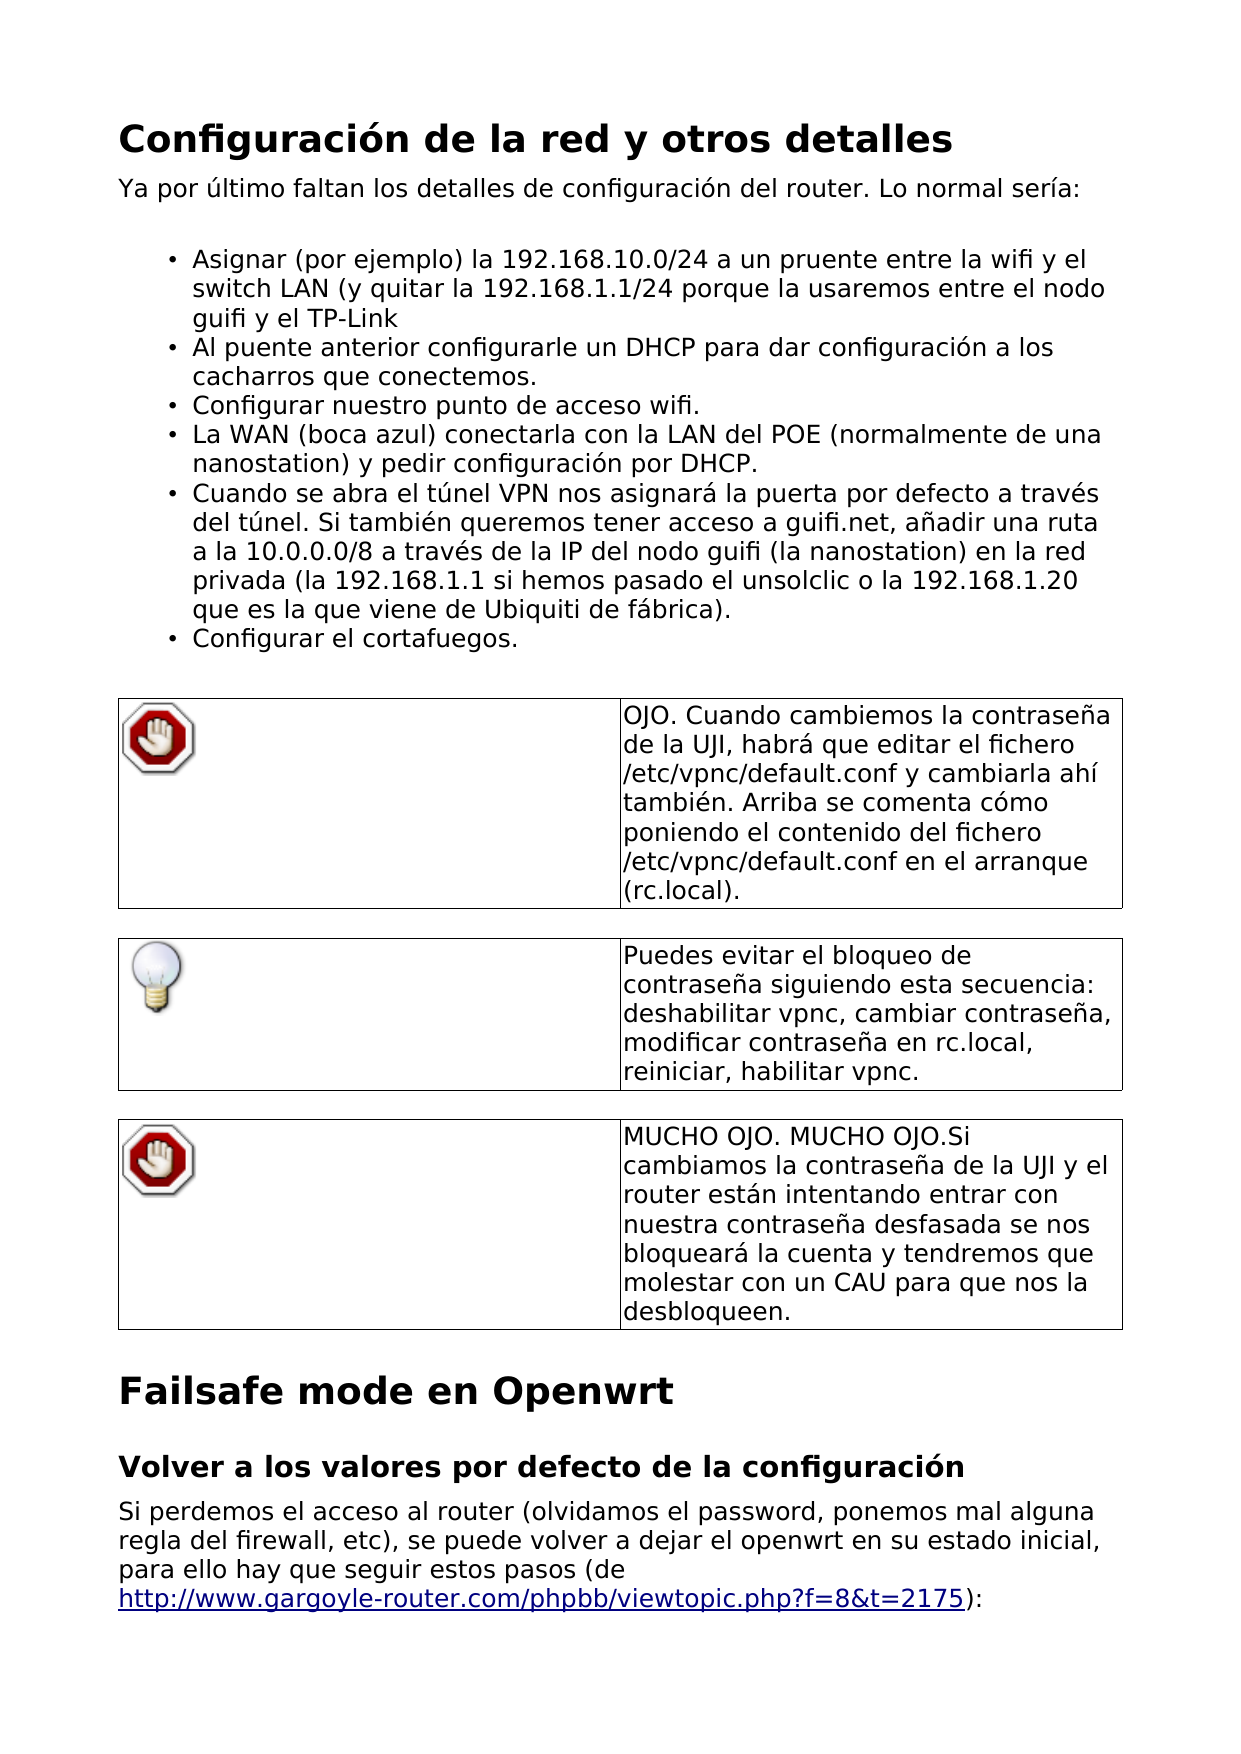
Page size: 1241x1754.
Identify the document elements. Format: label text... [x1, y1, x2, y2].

list Configurar el cortafuegos. [177, 624, 1122, 654]
picture [121, 1122, 197, 1198]
text Ya por último faltan los detalles de configuración del router. Lo normal sería: [118, 174, 1122, 203]
list La WAN (boca azul) conectarla con la LAN del POE (normalmente de una nanostation) y pedir configuración por DHCP. [177, 420, 1122, 479]
subtitle Failsafe mode en Openwrt [118, 1369, 1122, 1413]
table_header [119, 939, 620, 1089]
subtitle Volver a los valores por defecto de la configuración [118, 1450, 1122, 1484]
table_header Puedes evitar el bloqueo de contraseña siguiendo esta secuencia: deshabilitar vpnc, cambiar contraseña, modificar contraseña en rc.local, reiniciar, habilitar vpnc. [621, 939, 1122, 1089]
picture [121, 701, 197, 776]
list Configurar nuestro punto de acceso wifi. [177, 391, 1122, 420]
list Asignar (por ejemplo) la 192.168.10.0/24 a un pruente entre la wifi y el switch LAN (y quitar la 192.168.1.1/24 porque la usaremos entre el nodo guifi y el TP-Link [177, 245, 1122, 333]
table_header OJO. Cuando cambiemos la contraseña de la UJI, habrá que editar el fichero /etc/vpnc/default.conf y cambiarla ahí también. Arriba se comenta cómo poniendo el contenido del fichero /etc/vpnc/default.conf en el arranque (rc.local). [621, 699, 1122, 908]
list Al puente anterior configurarle un DHCP para dar configuración a los cacharros que conectemos. [177, 333, 1122, 391]
table_header MUCHO OJO. MUCHO OJO.Si cambiamos la contraseña de la UJI y el router están intentando entrar con nuestra contraseña desfasada se nos bloqueará la cuenta y tendremos que molestar con un CAU para que nos la desbloqueen. [621, 1120, 1122, 1329]
subtitle Configuración de la red y otros detalles [118, 118, 1122, 162]
list Cuando se abra el túnel VPN nos asignará la puerta por defecto a través del túnel. Si también queremos tener acceso a guifi.net, añadir una ruta a la 10.0.0.0/8 a través de la IP del nodo guifi (la nanostation) en la red privada (la 192.168.1.1 si hemos pasado el unsolclic o la 192.168.1.20 que es la que viene de Ubiquiti de fábrica). [177, 479, 1122, 624]
table_header [119, 1120, 620, 1329]
text Si perdemos el acceso al router (olvidamos el password, ponemos mal alguna regla del firewall, etc), se puede volver a dejar el openwrt en su estado inicial, para ello hay que seguir estos pasos (de http://www.gargoyle-router.com/phpbb/viewtopic.php?f=8&t=2175): [118, 1497, 1122, 1613]
table_header [119, 699, 620, 908]
picture [121, 940, 197, 1016]
